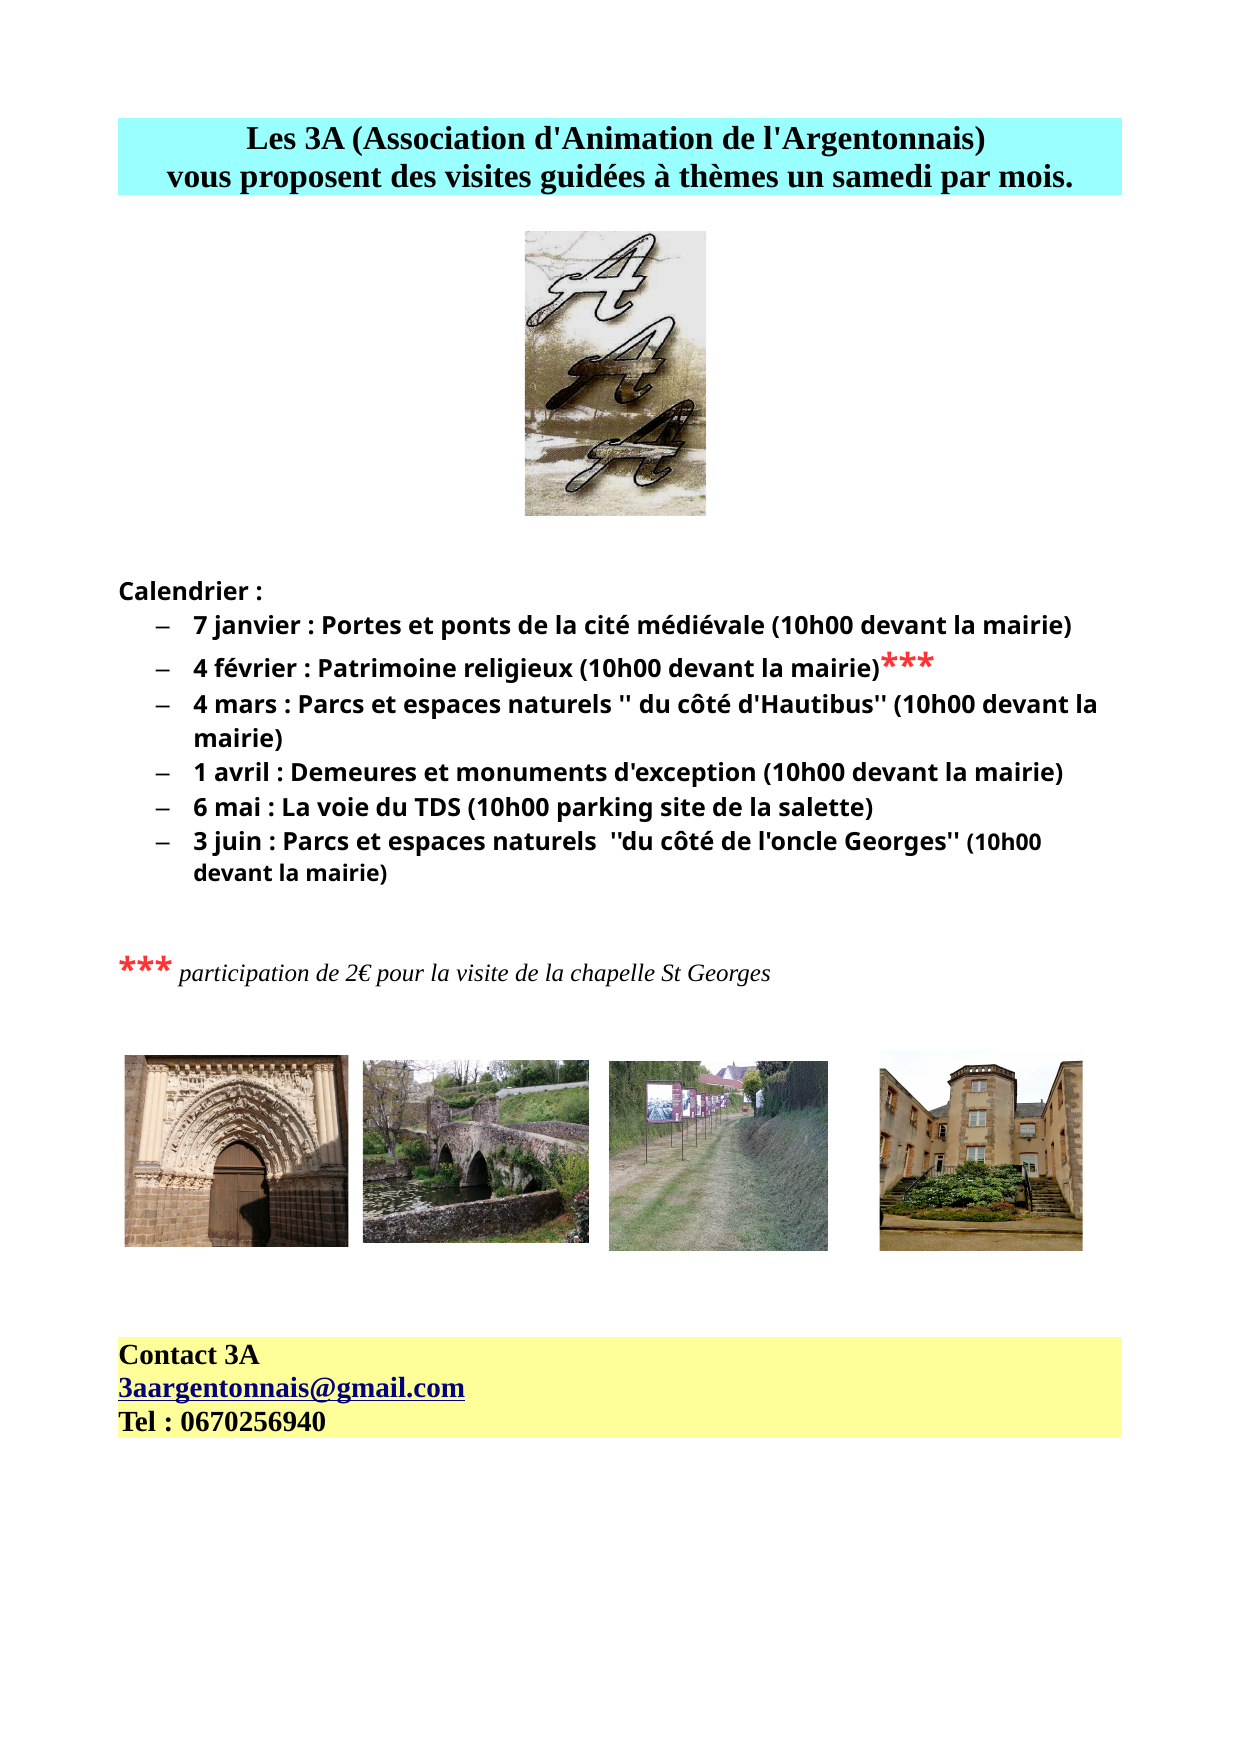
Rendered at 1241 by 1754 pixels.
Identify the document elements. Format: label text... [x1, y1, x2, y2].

text *** participation de 2€ pour la visite de la chapelle St Georges [118, 946, 1122, 991]
list 3 juin : Parcs et espaces naturels ''du côté de l'oncle Georges'' (10h00 devant la mairie) [156, 823, 1122, 888]
picture [524, 231, 707, 516]
text Les 3A (Association d'Animation de l'Argentonnais) [118, 118, 1122, 156]
list 4 février : Patrimoine religieux (10h00 devant la mairie)*** [156, 642, 1122, 687]
list 6 mai : La voie du TDS (10h00 parking site de la salette) [156, 789, 1122, 823]
text 3aargentonnais@gmail.com [118, 1371, 1122, 1404]
list 4 mars : Parcs et espaces naturels '' du côté d'Hautibus'' (10h00 devant la mairie) [156, 687, 1122, 755]
list 7 janvier : Portes et ponts de la cité médiévale (10h00 devant la mairie) [156, 607, 1122, 642]
text Calendrier : [118, 573, 1122, 607]
picture [362, 1060, 589, 1243]
list 1 avril : Demeures et monuments d'exception (10h00 devant la mairie) [156, 755, 1122, 789]
text vous proposent des visites guidées à thèmes un samedi par mois. [118, 156, 1122, 195]
text Contact 3A [118, 1337, 1122, 1371]
text Tel : 0670256940 [118, 1404, 1122, 1438]
picture [124, 1055, 349, 1247]
picture [879, 1050, 1083, 1251]
picture [609, 1061, 828, 1251]
